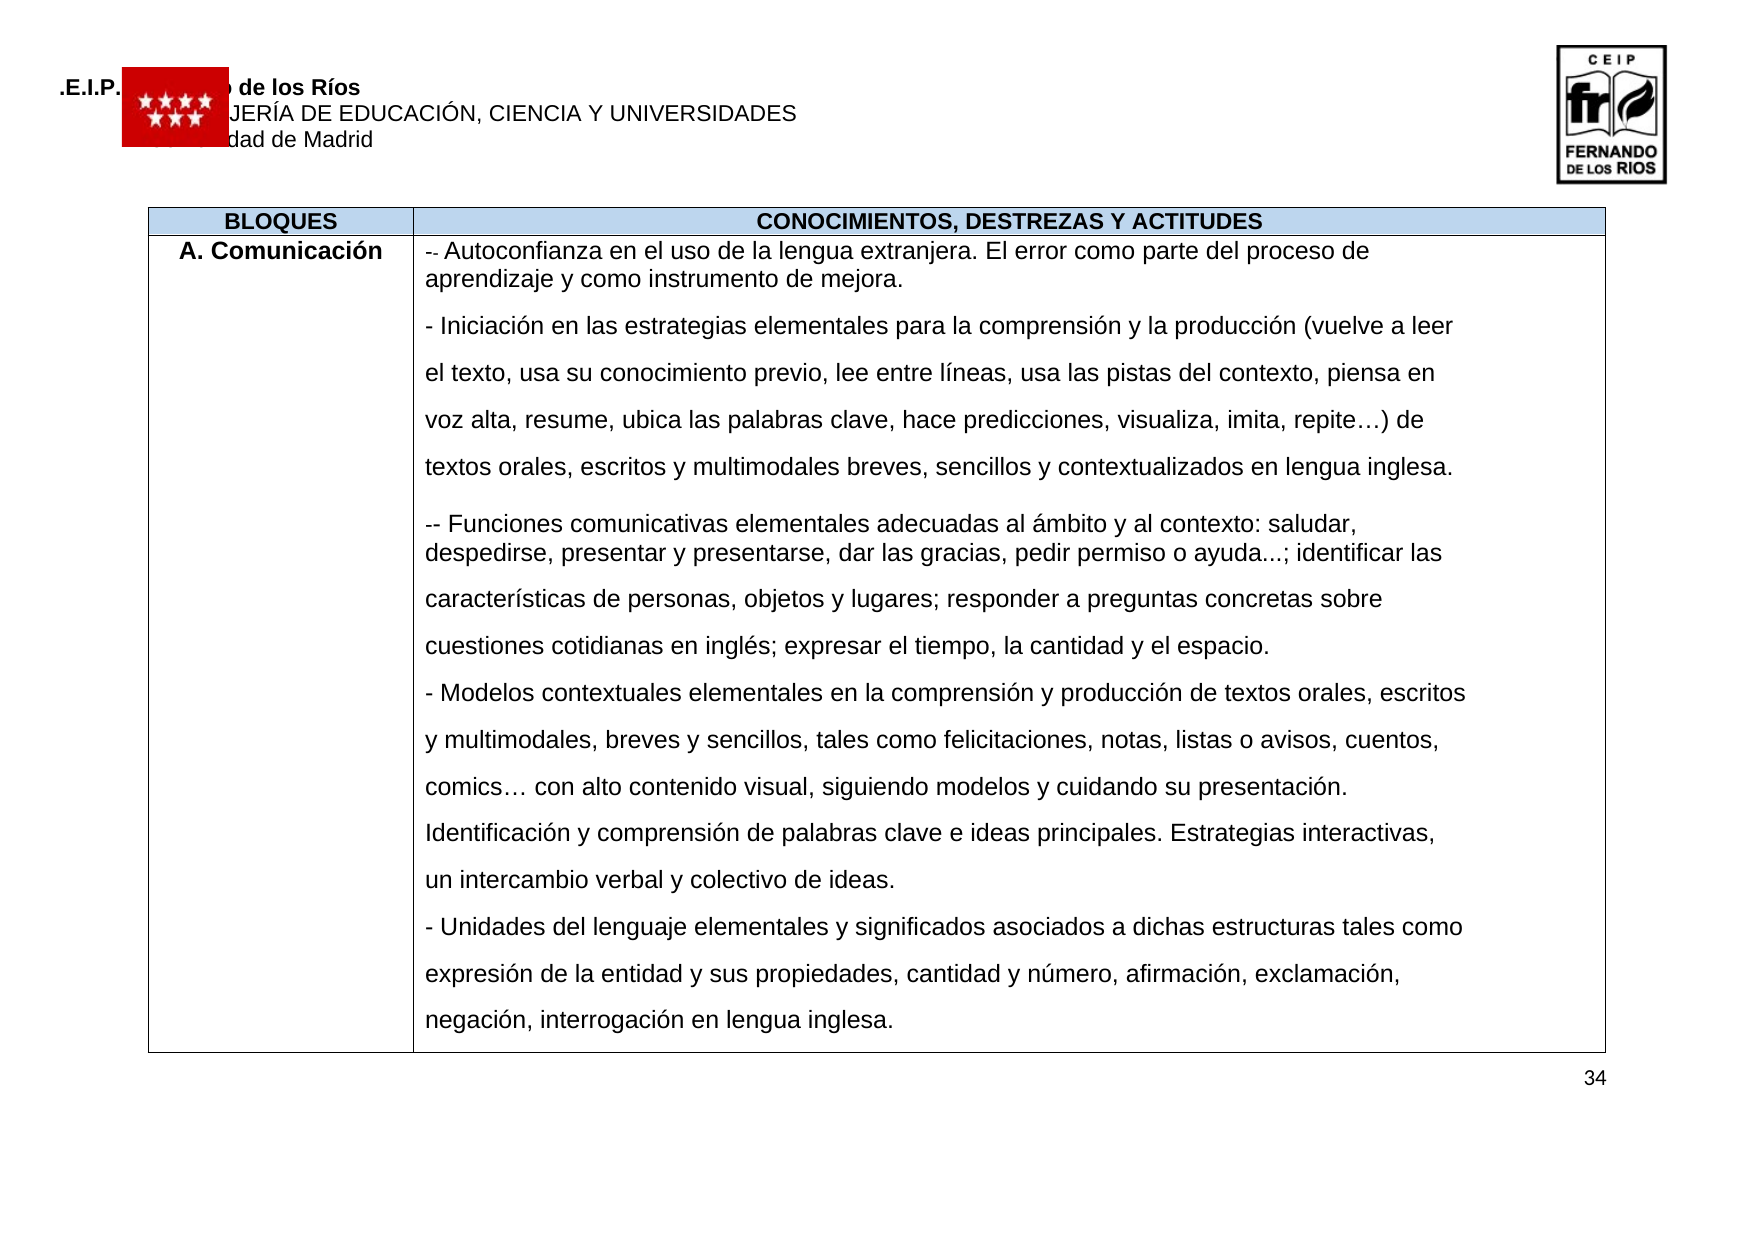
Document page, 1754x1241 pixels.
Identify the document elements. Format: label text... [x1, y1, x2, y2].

table_cell CONOCIMIENTOS, DESTREZAS Y ACTITUDES [414, 208, 1605, 234]
table_cell -- Autoconfianza en el uso de la lengua extranjera. El error como parte del proceso de aprendizaje y como instrumento de mejora. - Iniciación en las estrategias elementales para la comprensión y la producción (vuelve a leer el texto, usa su conocimiento previo, lee entre líneas, usa las pistas del contexto, piensa en voz alta, resume, ubica las palabras clave, hace predicciones, visualiza, imita, repite…) de textos orales, escritos y multimodales breves, sencillos y contextualizados en lengua inglesa. -- Funciones comunicativas elementales adecuadas al ámbito y al contexto: saludar, despedirse, presentar y presentarse, dar las gracias, pedir permiso o ayuda...; identificar las características de personas, objetos y lugares; responder a preguntas concretas sobre cuestiones cotidianas en inglés; expresar el tiempo, la cantidad y el espacio. - Modelos contextuales elementales en la comprensión y producción de textos orales, escritos y multimodales, breves y sencillos, tales como felicitaciones, notas, listas o avisos, cuentos, comics… con alto contenido visual, siguiendo modelos y cuidando su presentación. Identificación y comprensión de palabras clave e ideas principales. Estrategias interactivas, un intercambio verbal y colectivo de ideas. - Unidades del lenguaje elementales y significados asociados a dichas estructuras tales como expresión de la entidad y sus propiedades, cantidad y número, afirmación, exclamación, negación, interrogación en lengua inglesa. [414, 236, 1605, 1052]
table_cell A. Comunicación [149, 236, 413, 1052]
table_cell BLOQUES [149, 208, 413, 234]
